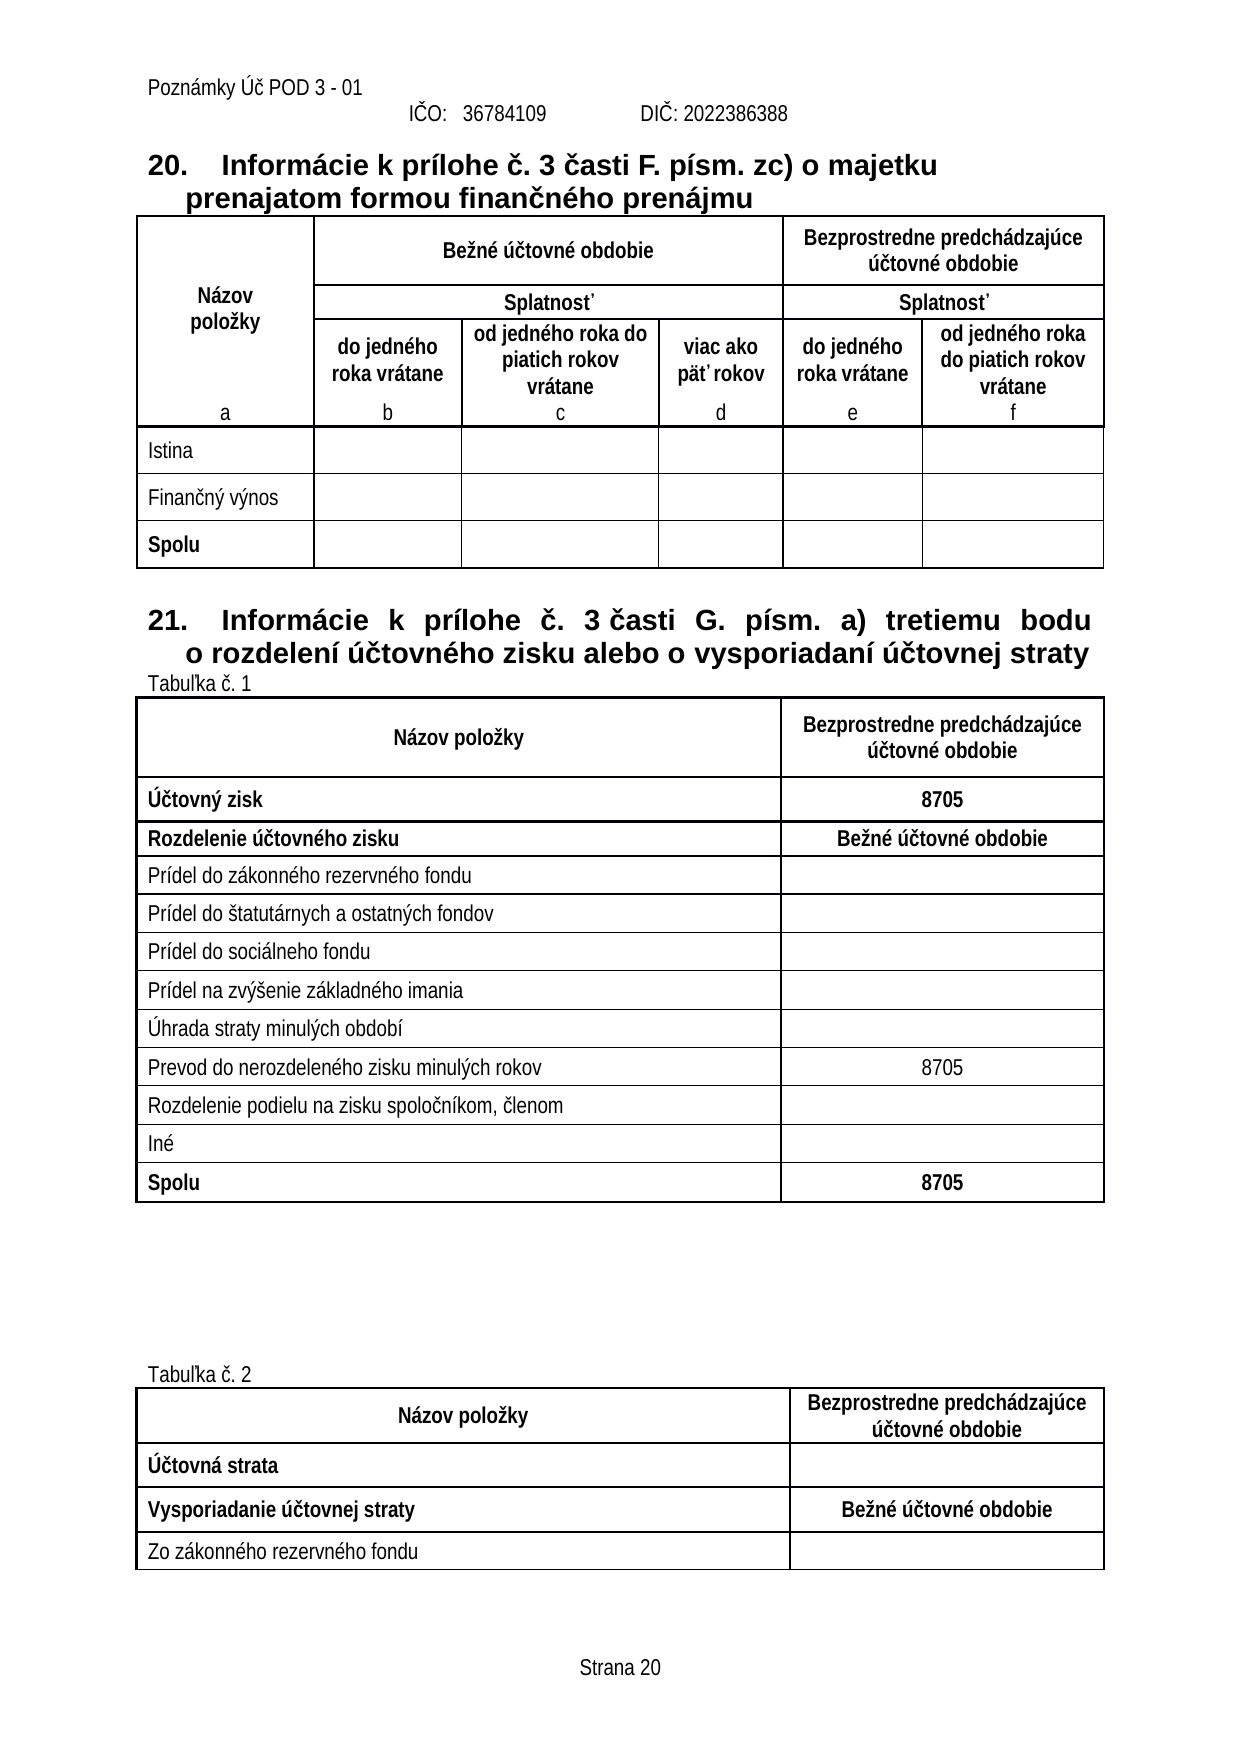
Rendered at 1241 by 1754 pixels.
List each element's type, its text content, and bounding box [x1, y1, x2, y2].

table_cell [659, 428, 782, 473]
title Informácie k prílohe č. 3 časti G. písm. a) tretiemu bodu o rozdelení účtovného zisku alebo o vysporiadaní účtovnej straty [148, 603, 1092, 670]
table_cell [782, 1086, 1103, 1124]
table_header Názov položky [138, 699, 780, 776]
table_cell [782, 971, 1103, 1008]
table_cell Istina [138, 428, 313, 473]
table_cell Bežné účtovné obdobie [782, 823, 1103, 855]
table_cell 8705 [782, 1048, 1103, 1085]
table_cell [782, 1010, 1103, 1047]
table_cell Rozdelenie účtovného zisku [138, 823, 780, 855]
table_cell [923, 428, 1103, 473]
table_cell Prevod do nerozdeleného zisku minulých rokov [138, 1048, 780, 1085]
table_cell [462, 474, 658, 520]
table_cell Spolu [138, 521, 313, 567]
text Tabuľka č. 2 [148, 1361, 1092, 1387]
table_cell f [923, 399, 1103, 425]
table_cell Rozdelenie podielu na zisku spoločníkom, členom [138, 1086, 780, 1124]
table_cell [782, 857, 1103, 893]
table_cell Účtovný zisk [138, 778, 780, 820]
table_cell Prídel do štatutárnych a ostatných fondov [138, 895, 780, 932]
table_cell [784, 428, 922, 473]
table_cell a [138, 399, 313, 425]
table_cell od jedného roka do piatich rokov vrátane [463, 320, 658, 399]
text Tabuľka č. 1 [148, 670, 1092, 696]
title Informácie k prílohe č. 3 časti F. písm. zc) o majetku prenajatom formou finančného prenájmu [148, 148, 1092, 215]
table_cell 8705 [782, 778, 1103, 820]
table_cell [315, 428, 461, 473]
table_cell [784, 521, 922, 567]
table_cell [462, 521, 658, 567]
table_cell [462, 428, 658, 473]
table_cell Spolu [138, 1163, 780, 1201]
table_header Bezprostredne predchádzajúce účtovné obdobie [784, 217, 1103, 283]
table_cell Finančný výnos [138, 474, 313, 520]
table_cell Vysporiadanie účtovnej straty [138, 1488, 789, 1531]
table_cell [659, 474, 782, 520]
table_cell [791, 1444, 1103, 1486]
table_cell b [315, 399, 461, 425]
table_cell [315, 474, 461, 520]
table_cell [782, 1125, 1103, 1162]
table_header Bežné účtovné obdobie [315, 217, 782, 283]
table_cell [659, 521, 782, 567]
table_header Názov položky [138, 217, 313, 399]
table_cell do jedného roka vrátane [315, 320, 461, 399]
table_cell Prídel do zákonného rezervného fondu [138, 857, 780, 893]
table_cell Splatnosť [315, 286, 782, 318]
table_cell Účtovná strata [138, 1444, 789, 1486]
table_cell Iné [138, 1125, 780, 1162]
table_cell c [463, 399, 658, 425]
table_cell od jedného roka do piatich rokov vrátane [923, 320, 1103, 399]
table_cell [784, 474, 922, 520]
table_cell [923, 474, 1103, 520]
table_header Názov položky [138, 1389, 789, 1442]
table_cell Bežné účtovné obdobie [791, 1488, 1103, 1531]
table_cell Splatnosť [784, 286, 1103, 318]
table_cell do jedného roka vrátane [784, 320, 921, 399]
table_cell Prídel na zvýšenie základného imania [138, 971, 780, 1008]
table_cell [315, 521, 461, 567]
table_header Bezprostredne predchádzajúce účtovné obdobie [782, 699, 1103, 776]
table_cell viac ako päť rokov [660, 320, 782, 399]
table_cell Prídel do sociálneho fondu [138, 933, 780, 970]
table_cell 8705 [782, 1163, 1103, 1201]
table_cell Zo zákonného rezervného fondu [138, 1533, 789, 1569]
table_cell [923, 521, 1103, 567]
table_cell d [660, 399, 782, 425]
table_cell e [784, 399, 921, 425]
table_cell [791, 1533, 1103, 1569]
table_cell Úhrada straty minulých období [138, 1010, 780, 1047]
table_cell [782, 895, 1103, 932]
table_cell [782, 933, 1103, 970]
table_header Bezprostredne predchádzajúce účtovné obdobie [791, 1389, 1103, 1442]
